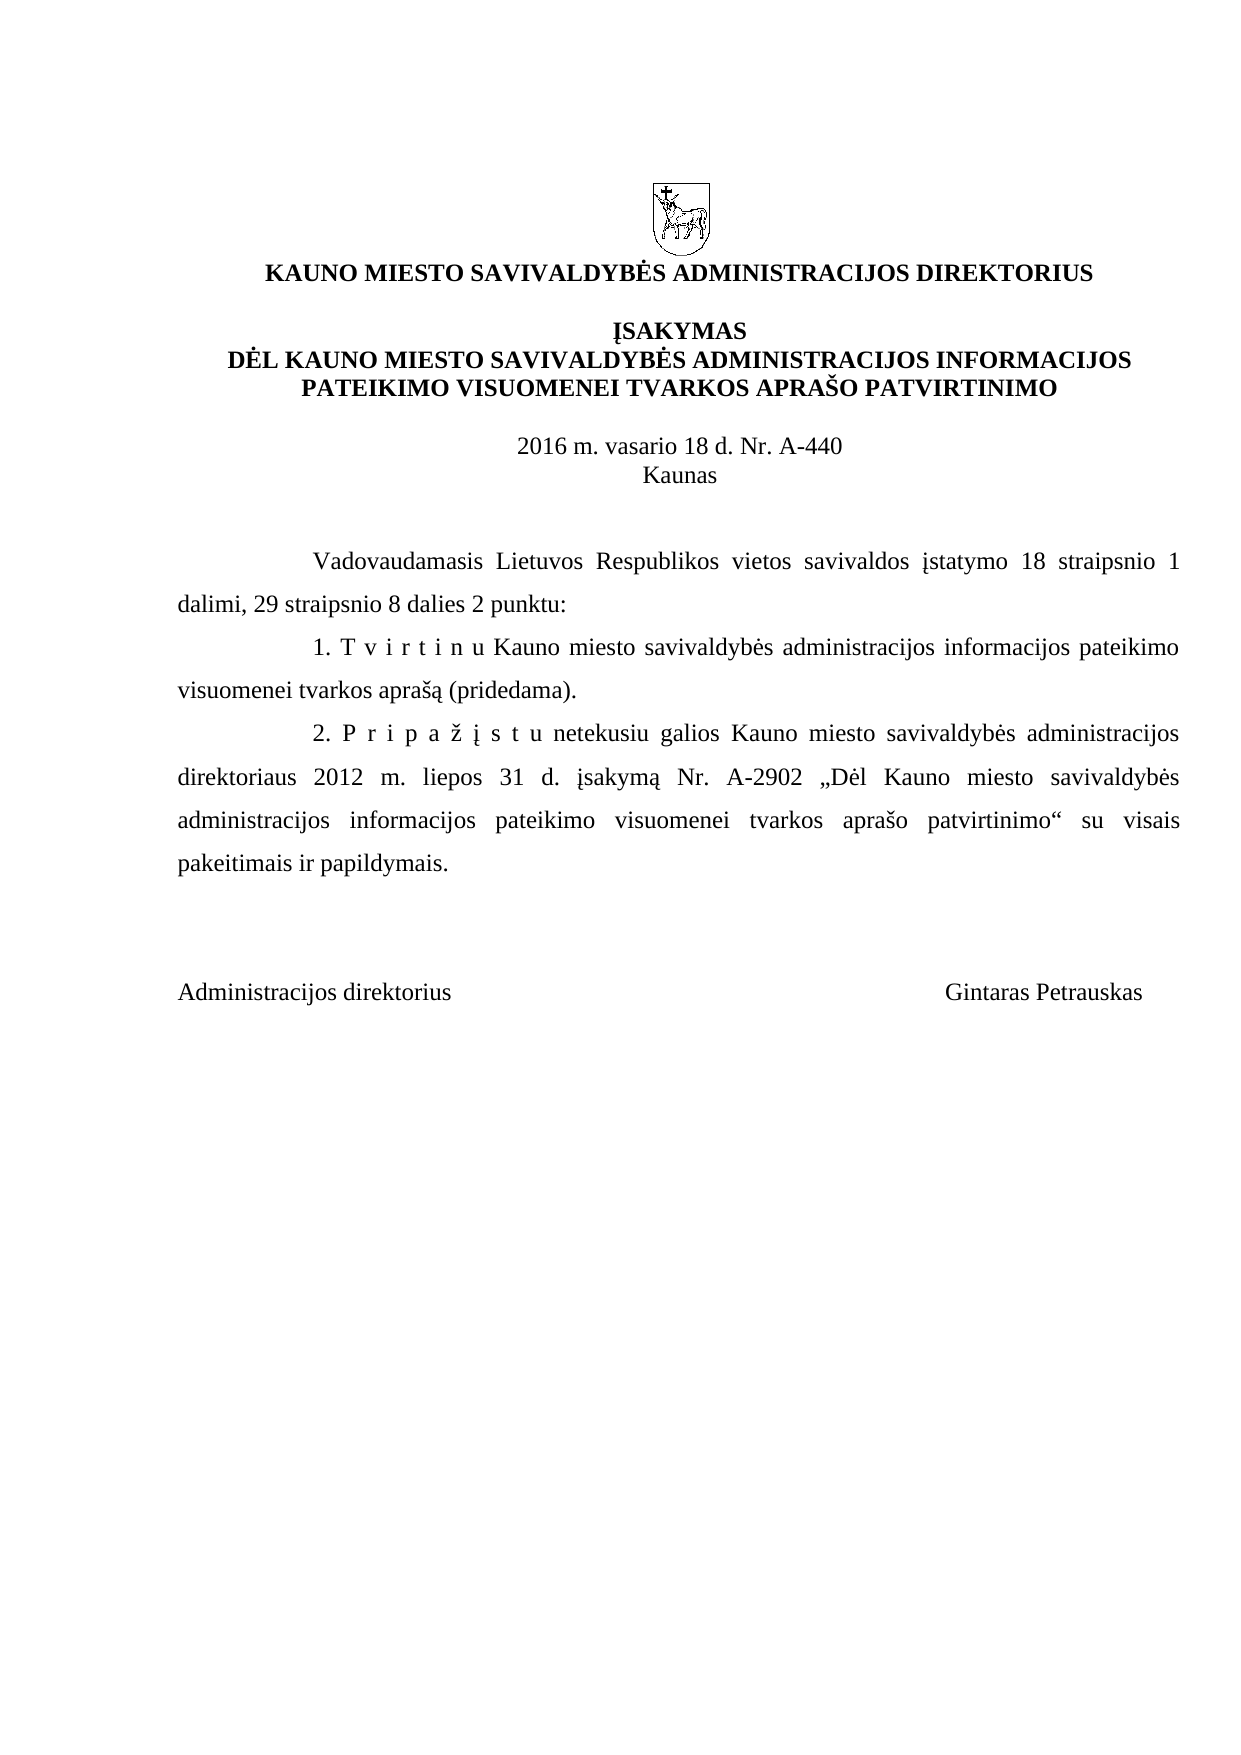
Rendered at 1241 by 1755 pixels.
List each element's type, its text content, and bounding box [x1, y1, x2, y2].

text 2. P r i p a ž į s t u netekusiu galios Kauno miesto savivaldybės administracijos direktoriaus 2012 m. liepos 31 d. įsakymą Nr. A-2902 „Dėl Kauno miesto savivaldybės administracijos informacijos pateikimo visuomenei tvarkos aprašo patvirtinimo“ su visais pakeitimais ir papildymais. [177, 718, 1181, 877]
text ĮSAKYMAS [178, 316, 1181, 345]
text KAUNO MIESTO SAVIVALDYBĖS ADMINISTRACIJOS DIREKTORIUS [178, 258, 1181, 287]
text Vadovaudamasis Lietuvos Respublikos vietos savivaldos įstatymo 18 straipsnio 1 dalimi, 29 straipsnio 8 dalies 2 punktu: [177, 546, 1181, 618]
text 2016 m. vasario 18 d. Nr. A-440 [178, 431, 1181, 460]
text DĖL KAUNO MIESTO SAVIVALDYBĖS ADMINISTRACIJOS INFORMACIJOS PATEIKIMO VISUOMENEI TVARKOS APRAŠO PATVIRTINIMO [178, 345, 1181, 402]
text Kaunas [178, 460, 1181, 488]
text Administracijos direktorius Gintaras Petrauskas [177, 977, 1181, 1006]
text 1. T v i r t i n u Kauno miesto savivaldybės administracijos informacijos pateikimo visuomenei tvarkos aprašą (pridedama). [177, 632, 1181, 704]
